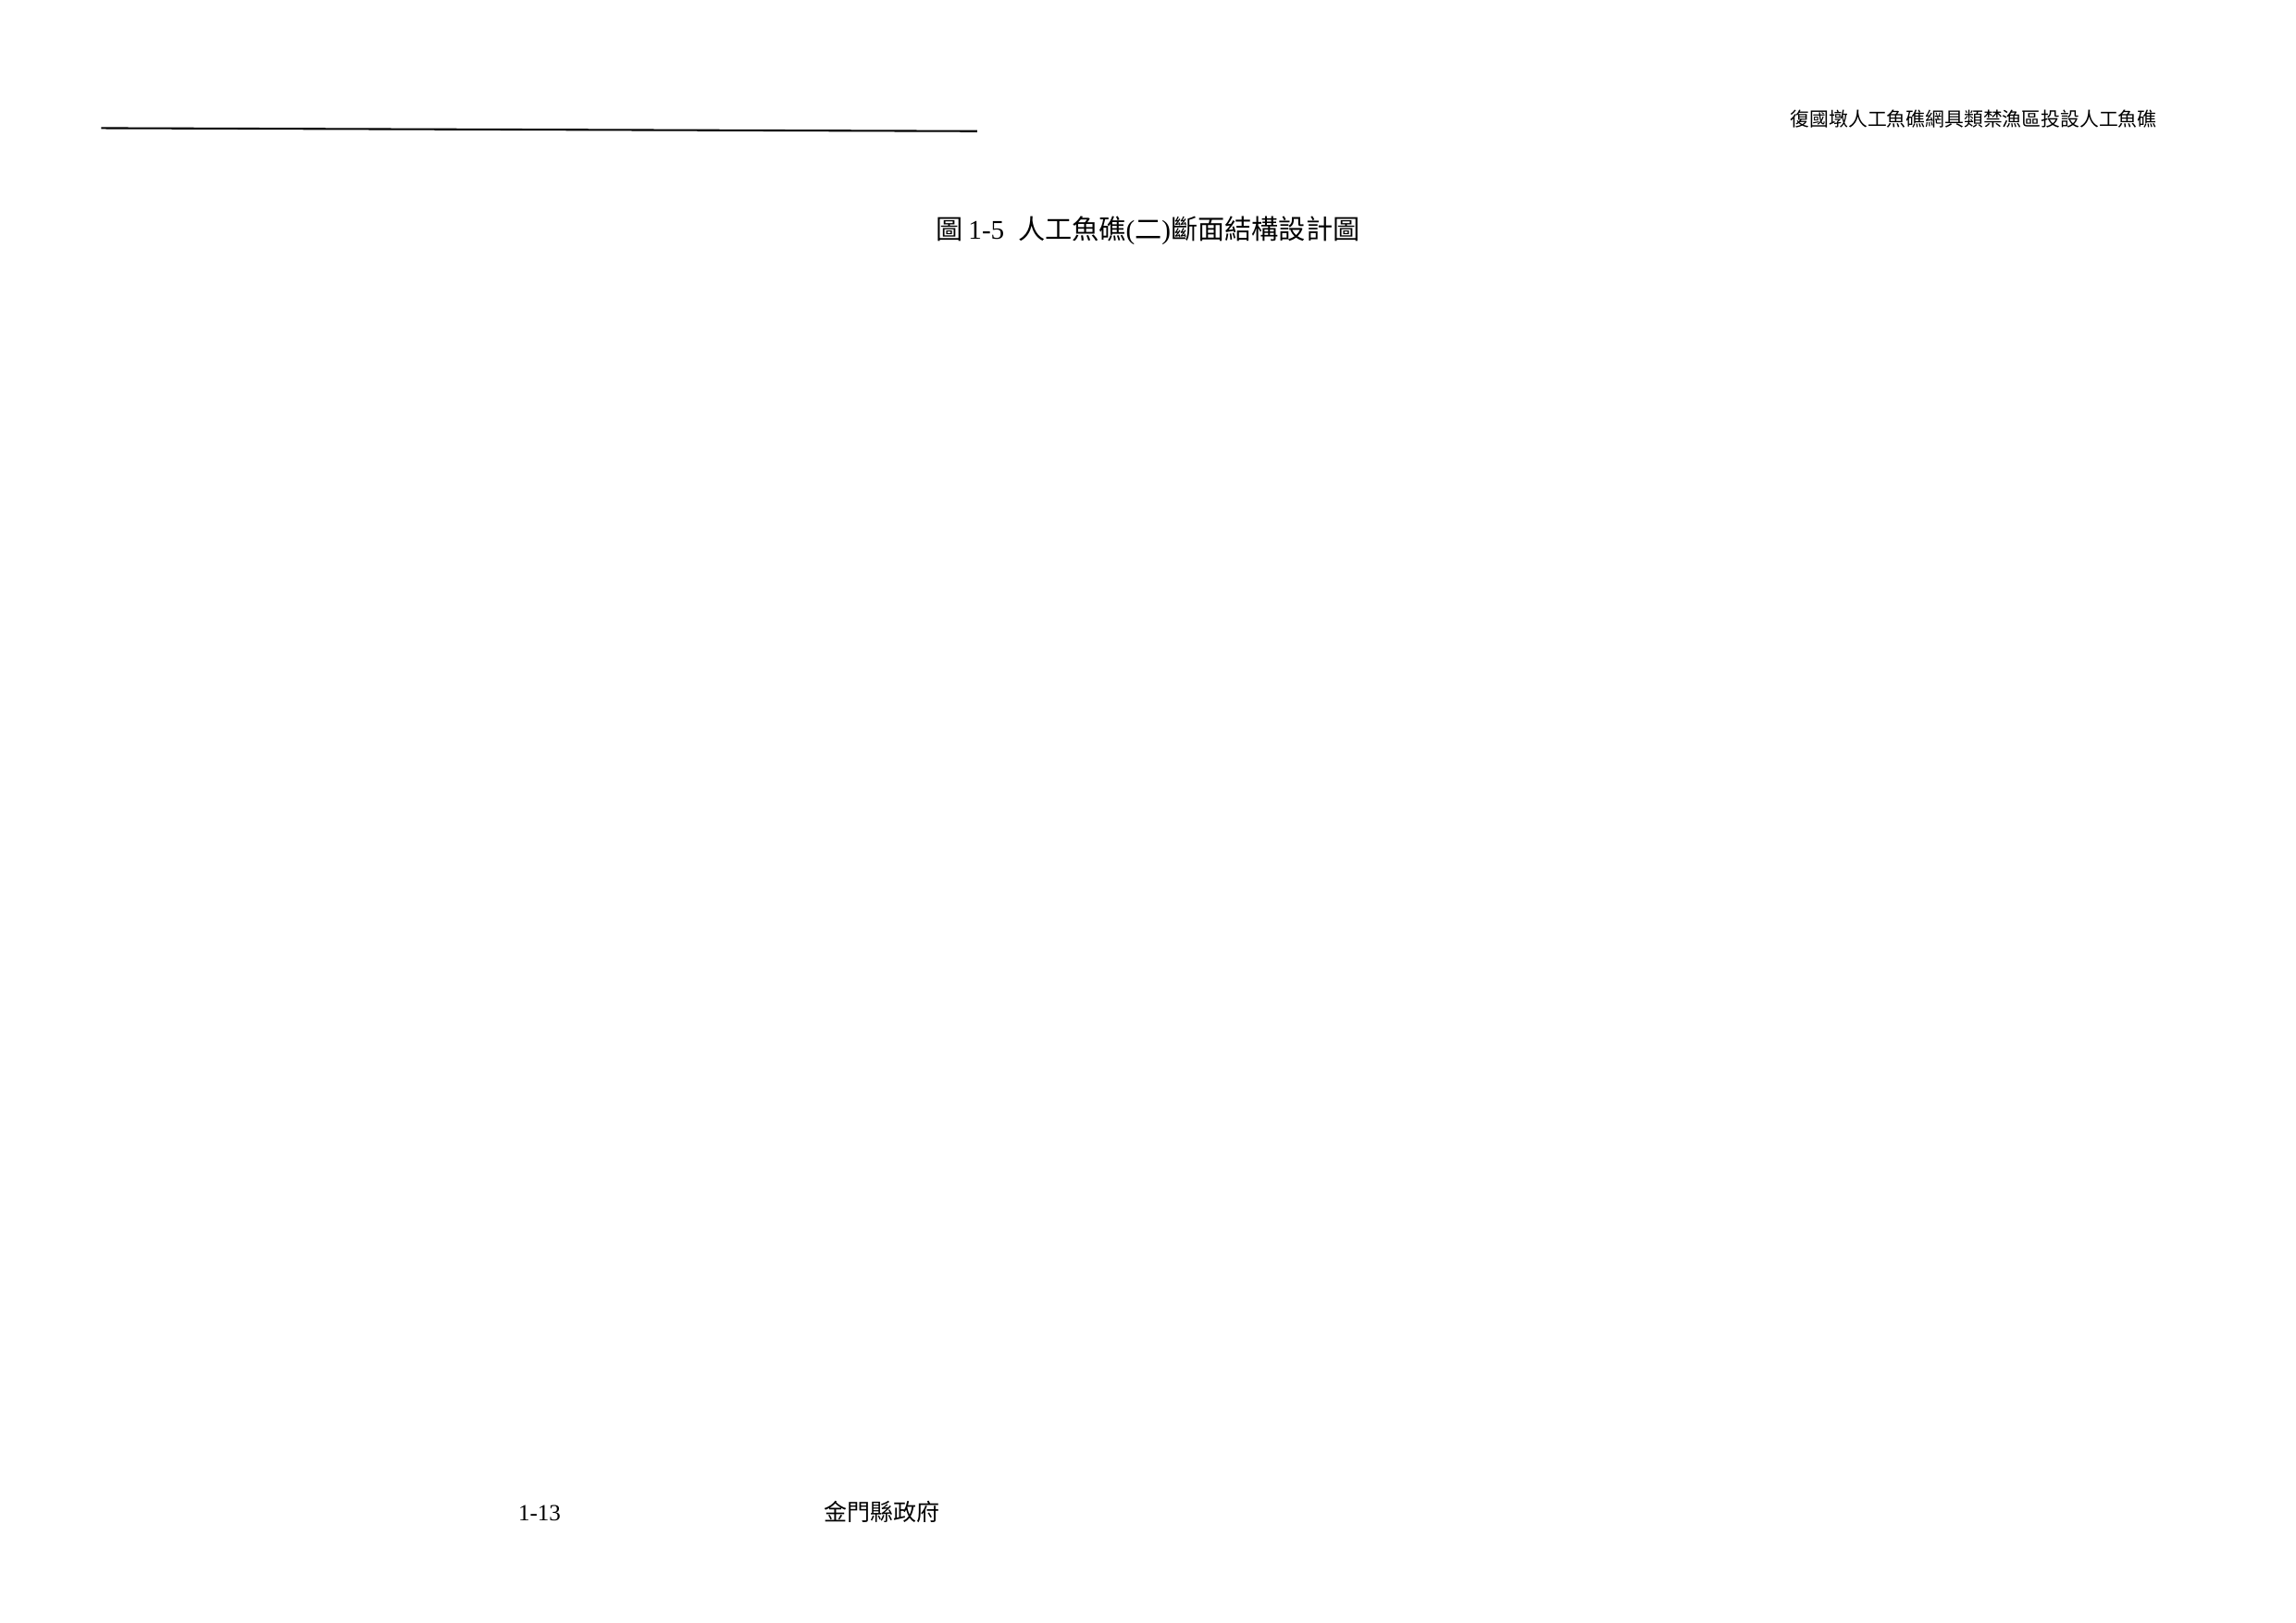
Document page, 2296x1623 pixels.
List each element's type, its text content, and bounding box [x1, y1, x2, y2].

text 圖1-5 人工魚礁(二)斷面結構設計圖 [139, 187, 2156, 256]
